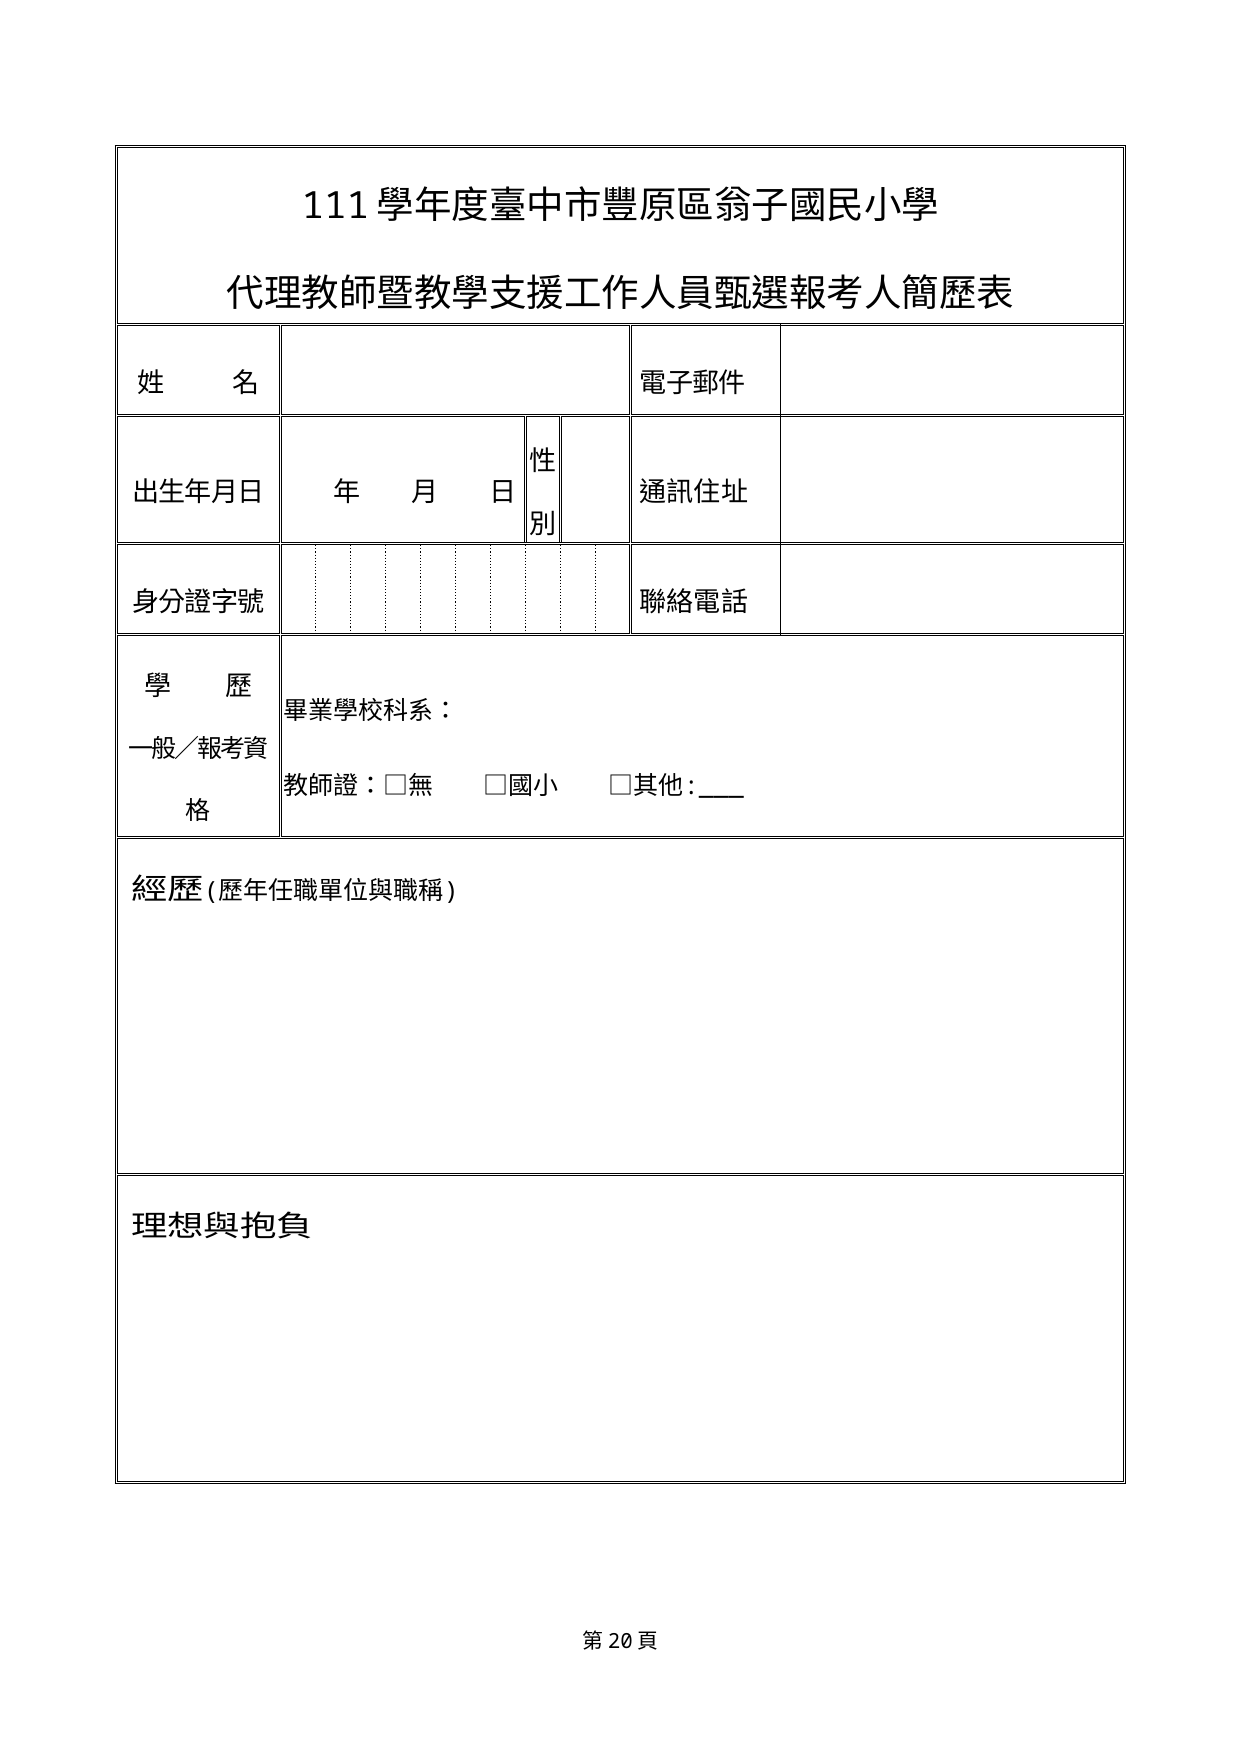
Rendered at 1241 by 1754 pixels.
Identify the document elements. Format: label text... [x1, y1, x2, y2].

table_cell [781, 417, 1123, 542]
table_cell 性別 [527, 417, 559, 542]
table_cell 年 月 日 [282, 417, 524, 542]
table_cell 電子郵件 [632, 326, 780, 414]
table_cell 畢業學校科系： 教師證：□無 □國小 □其他:___ [282, 636, 1123, 836]
table_cell [421, 545, 456, 633]
table_cell [351, 545, 386, 633]
table_cell [491, 545, 526, 633]
table_header 111學年度臺中市豐原區翁子國民小學 代理教師暨教學支援工作人員甄選報考人簡歷表 [118, 148, 1123, 323]
table_cell 經歷(歷年任職單位與職稱) [118, 839, 1123, 1173]
table_cell [596, 545, 629, 633]
table_cell [561, 545, 596, 633]
table_cell [282, 326, 629, 414]
table_cell [456, 545, 491, 633]
table_cell [781, 326, 1123, 414]
table_cell 理想與抱負 [118, 1176, 1123, 1481]
table_cell 姓 名 [118, 326, 279, 414]
table_cell 身分證字號 [118, 545, 279, 633]
table_cell [562, 417, 629, 542]
table_cell [386, 545, 421, 633]
table_cell [526, 545, 561, 633]
table_cell [781, 545, 1123, 633]
table_cell 聯絡電話 [632, 545, 780, 633]
table_cell [316, 545, 351, 633]
table_cell 通訊住址 [632, 417, 780, 542]
table_cell [282, 545, 316, 633]
table_cell 學 歷 一般／報考資格 [118, 636, 279, 836]
table_cell 出生年月日 [118, 417, 279, 542]
